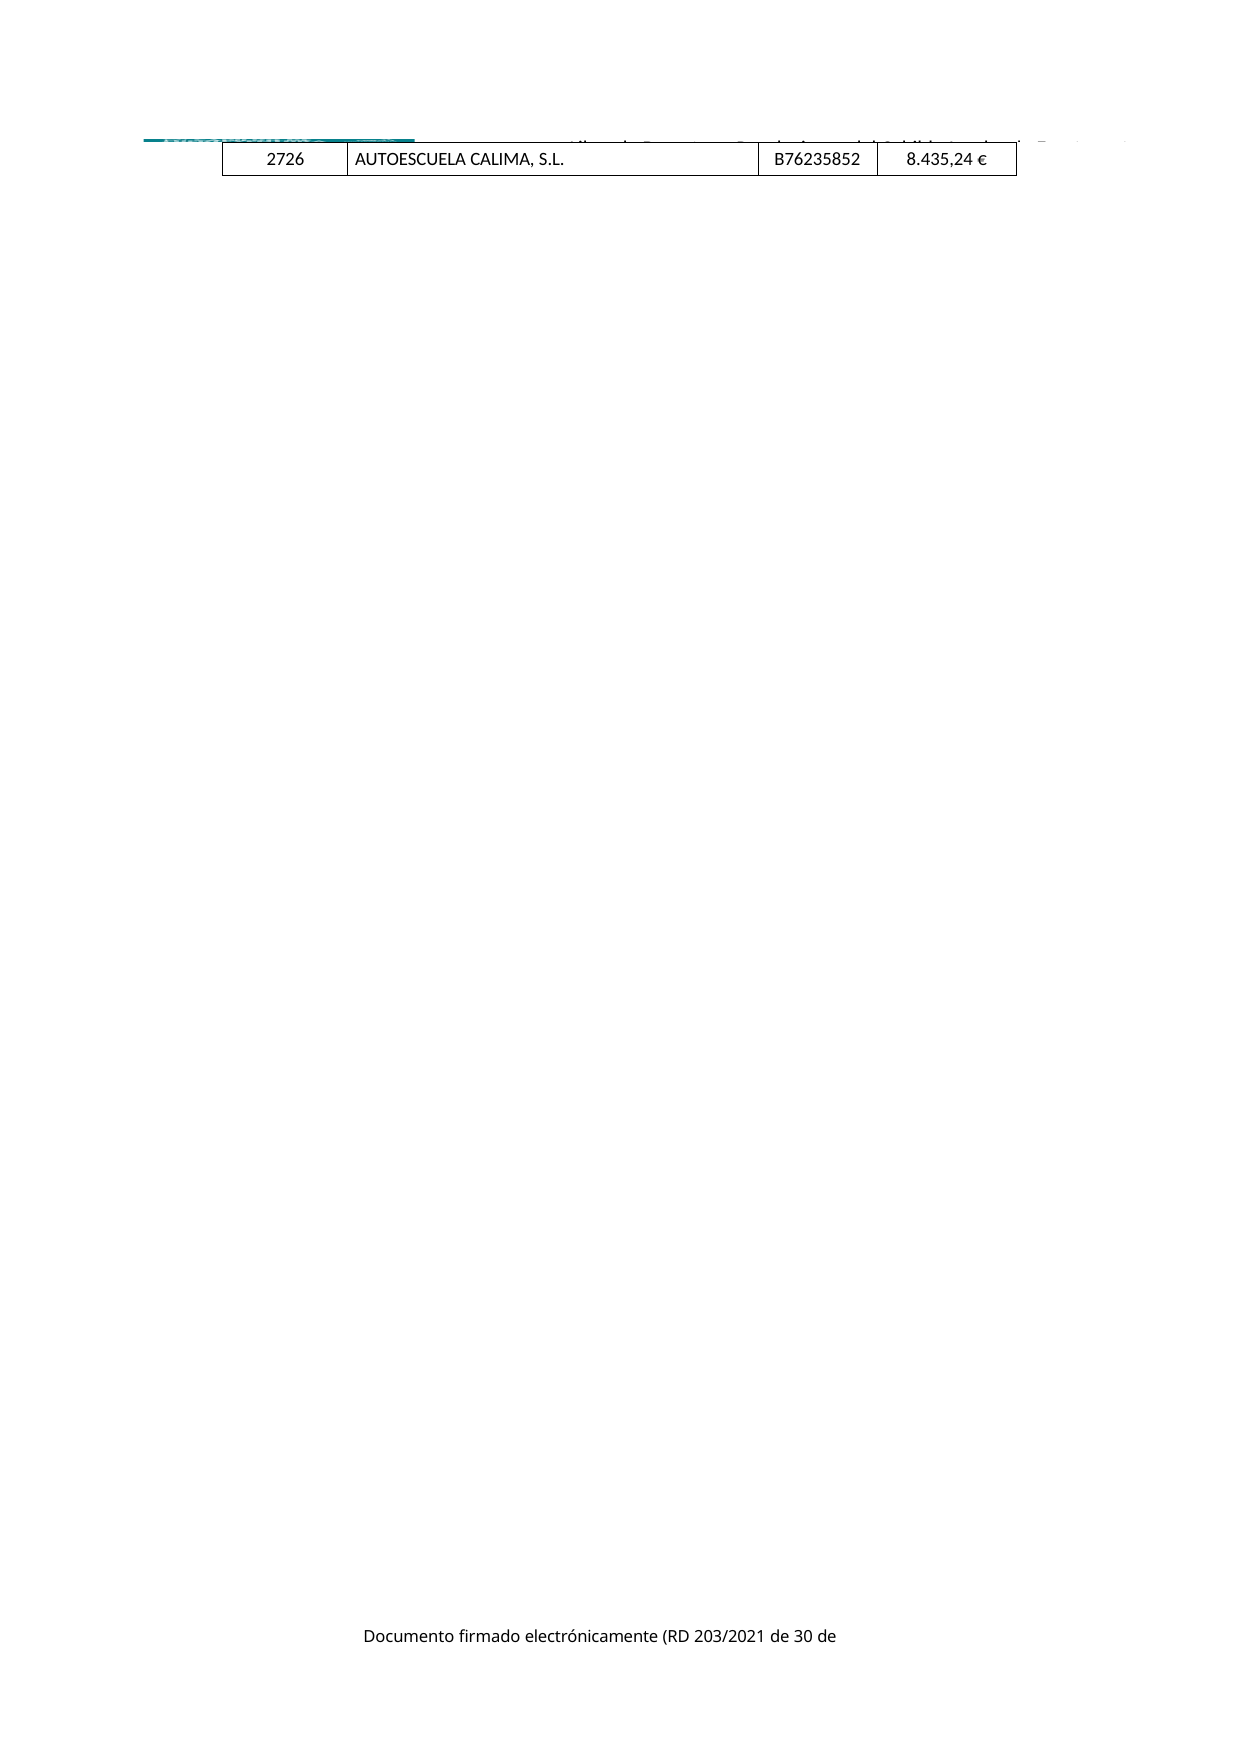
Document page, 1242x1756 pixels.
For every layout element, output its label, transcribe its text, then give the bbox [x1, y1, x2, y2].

table_cell 2726 [223, 143, 347, 175]
table_cell B76235852 [759, 143, 877, 175]
table_cell AUTOESCUELA CALIMA, S.L. [348, 143, 758, 175]
table_cell 8.435,24 € [878, 143, 1016, 175]
